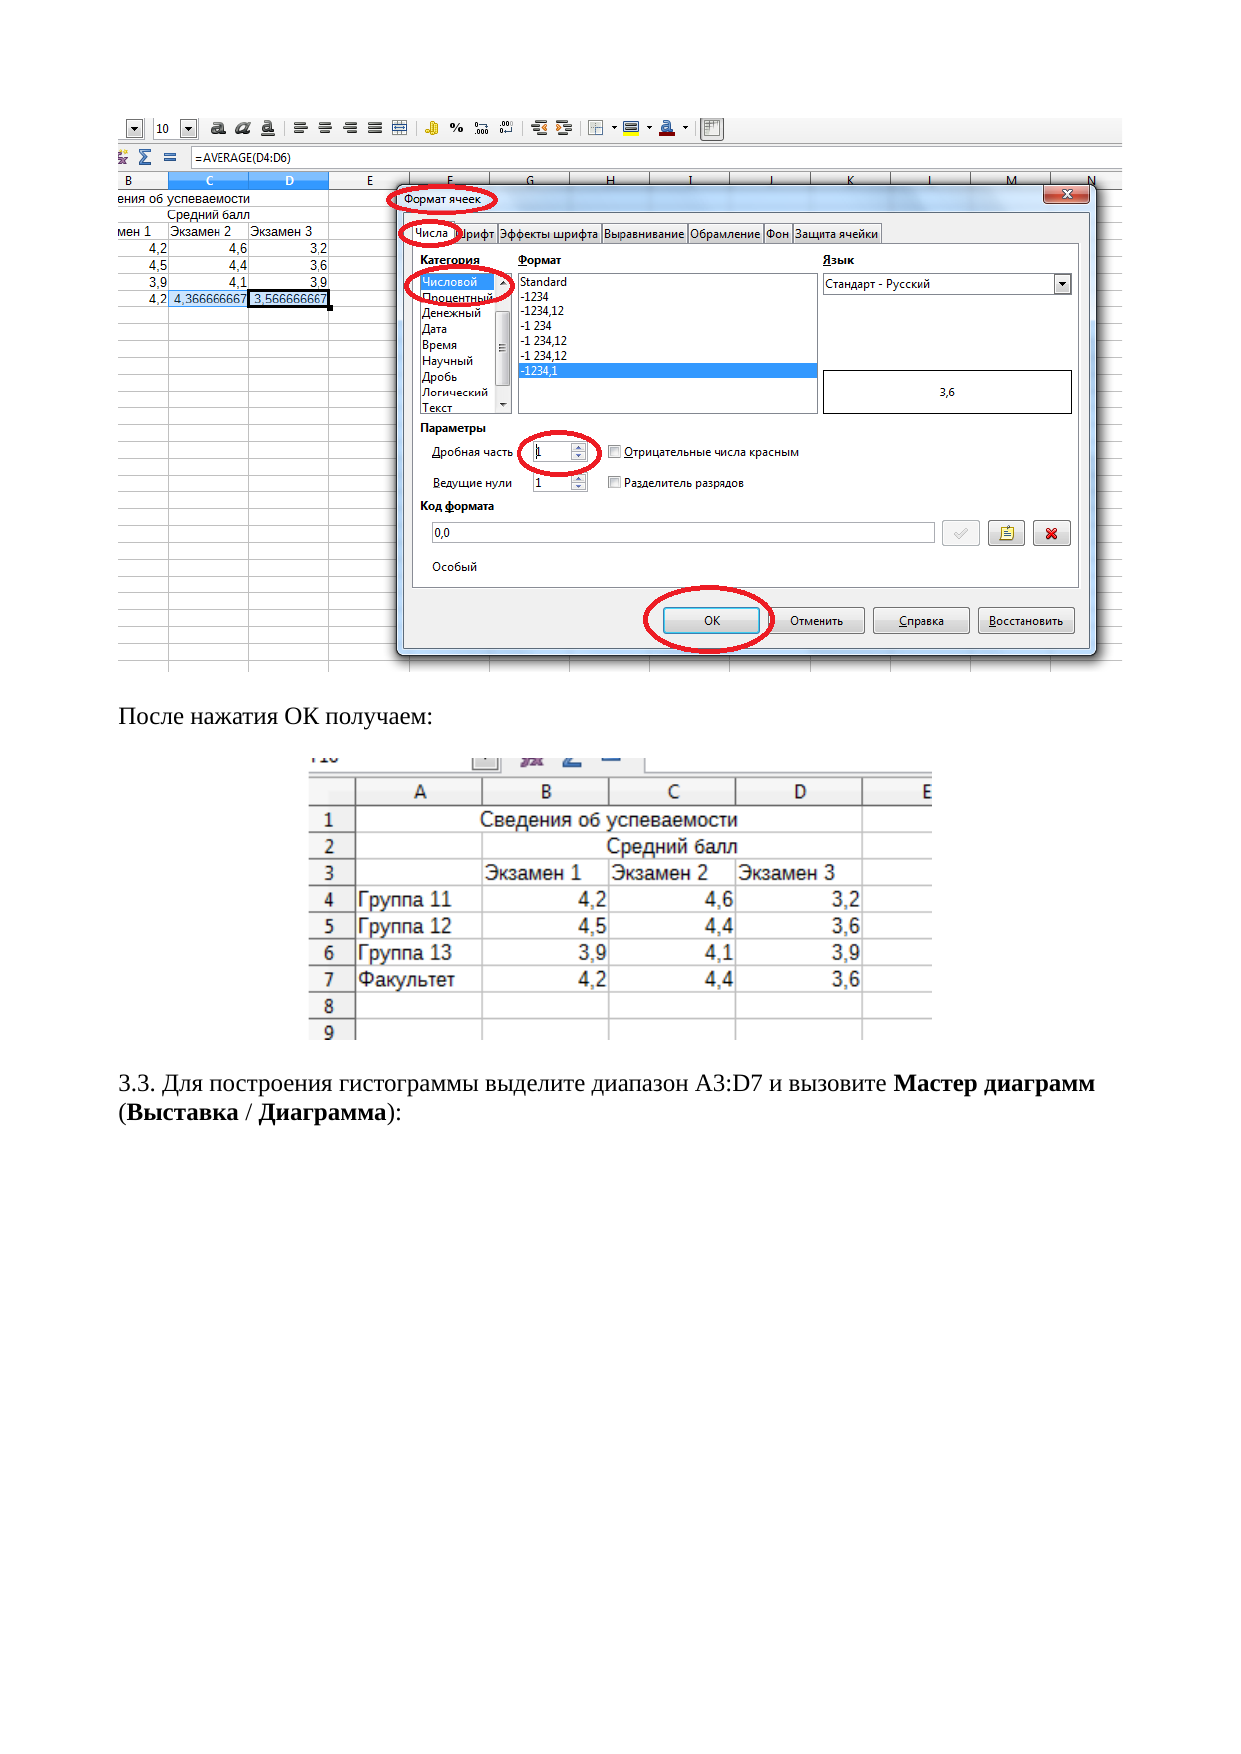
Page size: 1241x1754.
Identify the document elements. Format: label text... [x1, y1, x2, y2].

picture [308, 758, 932, 1040]
text После нажатия ОК получаем: [118, 701, 1122, 729]
text 3.3. Для построения гистограммы выделите диапазон A3:D7 и вызовите Мастер диаграмм (Выставка / Диаграмма): [118, 1068, 1122, 1126]
picture [118, 118, 1123, 672]
